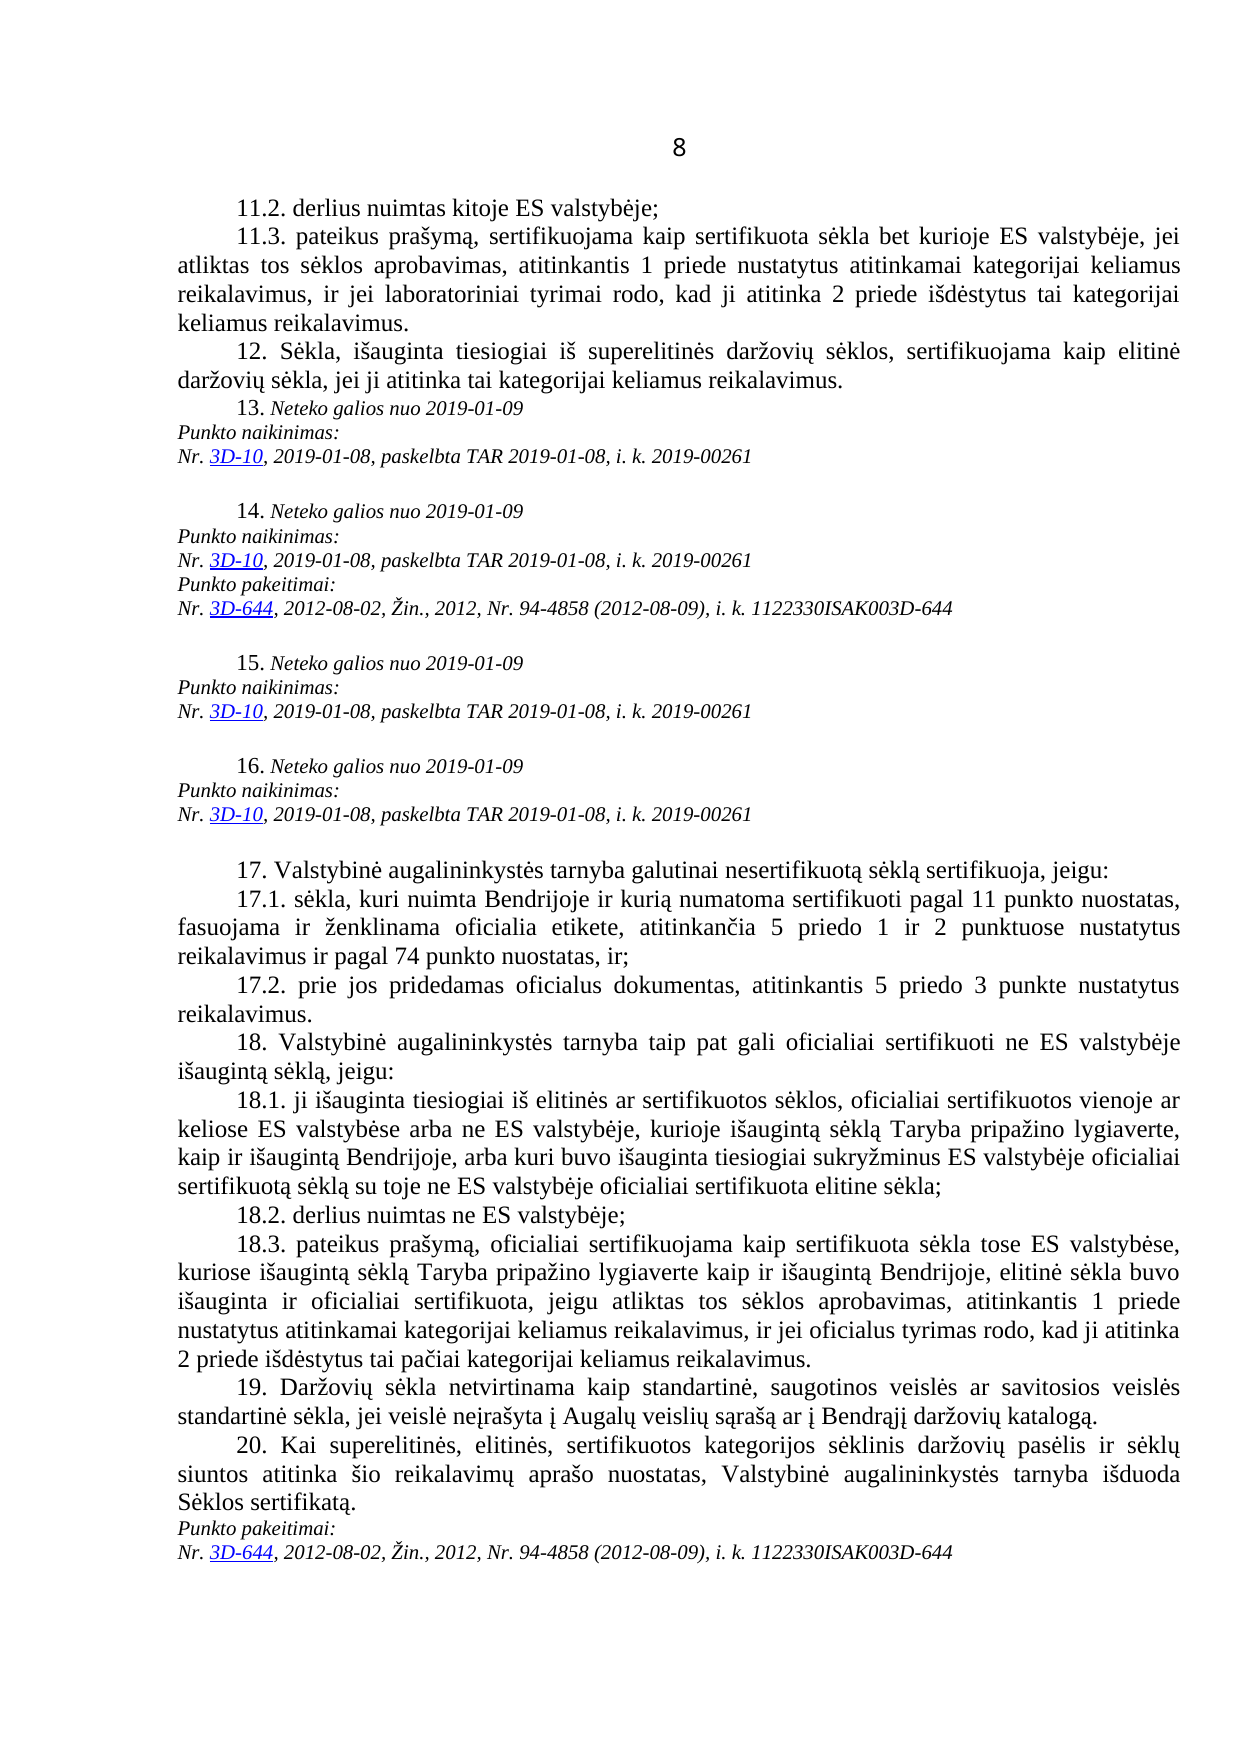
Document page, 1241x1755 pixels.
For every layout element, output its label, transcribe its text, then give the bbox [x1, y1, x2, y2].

text 15. Neteko galios nuo 2019-01-09 [177, 648, 1181, 675]
text Punkto naikinimas: [177, 675, 1181, 699]
text Nr. 3D-10, 2019-01-08, paskelbta TAR 2019-01-08, i. k. 2019-00261 [177, 699, 1181, 723]
text 18.1. ji išauginta tiesiogiai iš elitinės ar sertifikuotos sėklos, oficialiai sertifikuotos vienoje ar keliose ES valstybėse arba ne ES valstybėje, kurioje išaugintą sėklą Taryba pripažino lygiaverte, kaip ir išaugintą Bendrijoje, arba kuri buvo išauginta tiesiogiai sukryžminus ES valstybėje oficialiai sertifikuotą sėklą su toje ne ES valstybėje oficialiai sertifikuota elitine sėkla; [177, 1085, 1181, 1200]
text Punkto naikinimas: [177, 778, 1181, 802]
text 11.2. derlius nuimtas kitoje ES valstybėje; [177, 193, 1181, 221]
text 16. Neteko galios nuo 2019-01-09 [177, 752, 1181, 778]
text Punkto naikinimas: [177, 420, 1181, 444]
text 14. Neteko galios nuo 2019-01-09 [177, 497, 1181, 523]
text Nr. 3D-10, 2019-01-08, paskelbta TAR 2019-01-08, i. k. 2019-00261 [177, 802, 1181, 826]
text 18. Valstybinė augalininkystės tarnyba taip pat gali oficialiai sertifikuoti ne ES valstybėje išaugintą sėklą, jeigu: [177, 1027, 1181, 1085]
text 17.1. sėkla, kuri nuimta Bendrijoje ir kurią numatoma sertifikuoti pagal 11 punkto nuostatas, fasuojama ir ženklinama oficialia etikete, atitinkančia 5 priedo 1 ir 2 punktuose nustatytus reikalavimus ir pagal 74 punkto nuostatas, ir; [177, 884, 1181, 970]
text 18.3. pateikus prašymą, oficialiai sertifikuojama kaip sertifikuota sėkla tose ES valstybėse, kuriose išaugintą sėklą Taryba pripažino lygiaverte kaip ir išaugintą Bendrijoje, elitinė sėkla buvo išauginta ir oficialiai sertifikuota, jeigu atliktas tos sėklos aprobavimas, atitinkantis 1 priede nustatytus atitinkamai kategorijai keliamus reikalavimus, ir jei oficialus tyrimas rodo, kad ji atitinka 2 priede išdėstytus tai pačiai kategorijai keliamus reikalavimus. [177, 1229, 1181, 1372]
text Punkto naikinimas: [177, 523, 1181, 548]
text Nr. 3D-10, 2019-01-08, paskelbta TAR 2019-01-08, i. k. 2019-00261 [177, 548, 1181, 572]
text Punkto pakeitimai: [177, 572, 1181, 596]
text Nr. 3D-10, 2019-01-08, paskelbta TAR 2019-01-08, i. k. 2019-00261 [177, 444, 1181, 468]
text 19. Daržovių sėkla netvirtinama kaip standartinė, saugotinos veislės ar savitosios veislės standartinė sėkla, jei veislė neįrašyta į Augalų veislių sąrašą ar į Bendrąjį daržovių katalogą. [177, 1372, 1181, 1430]
text 18.2. derlius nuimtas ne ES valstybėje; [177, 1200, 1181, 1229]
text 17. Valstybinė augalininkystės tarnyba galutinai nesertifikuotą sėklą sertifikuoja, jeigu: [177, 855, 1181, 884]
text 20. Kai superelitinės, elitinės, sertifikuotos kategorijos sėklinis daržovių pasėlis ir sėklų siuntos atitinka šio reikalavimų aprašo nuostatas, Valstybinė augalininkystės tarnyba išduoda Sėklos sertifikatą. [177, 1430, 1181, 1516]
text Punkto pakeitimai: [177, 1516, 1181, 1540]
text 11.3. pateikus prašymą, sertifikuojama kaip sertifikuota sėkla bet kurioje ES valstybėje, jei atliktas tos sėklos aprobavimas, atitinkantis 1 priede nustatytus atitinkamai kategorijai keliamus reikalavimus, ir jei laboratoriniai tyrimai rodo, kad ji atitinka 2 priede išdėstytus tai kategorijai keliamus reikalavimus. [177, 221, 1181, 336]
text 17.2. prie jos pridedamas oficialus dokumentas, atitinkantis 5 priedo 3 punkte nustatytus reikalavimus. [177, 970, 1181, 1027]
text 13. Neteko galios nuo 2019-01-09 [177, 394, 1181, 420]
text 12. Sėkla, išauginta tiesiogiai iš superelitinės daržovių sėklos, sertifikuojama kaip elitinė daržovių sėkla, jei ji atitinka tai kategorijai keliamus reikalavimus. [177, 336, 1181, 394]
text Nr. 3D-644, 2012-08-02, Žin., 2012, Nr. 94-4858 (2012-08-09), i. k. 1122330ISAK003D-644 [177, 596, 1181, 620]
text Nr. 3D-644, 2012-08-02, Žin., 2012, Nr. 94-4858 (2012-08-09), i. k. 1122330ISAK003D-644 [177, 1540, 1181, 1564]
